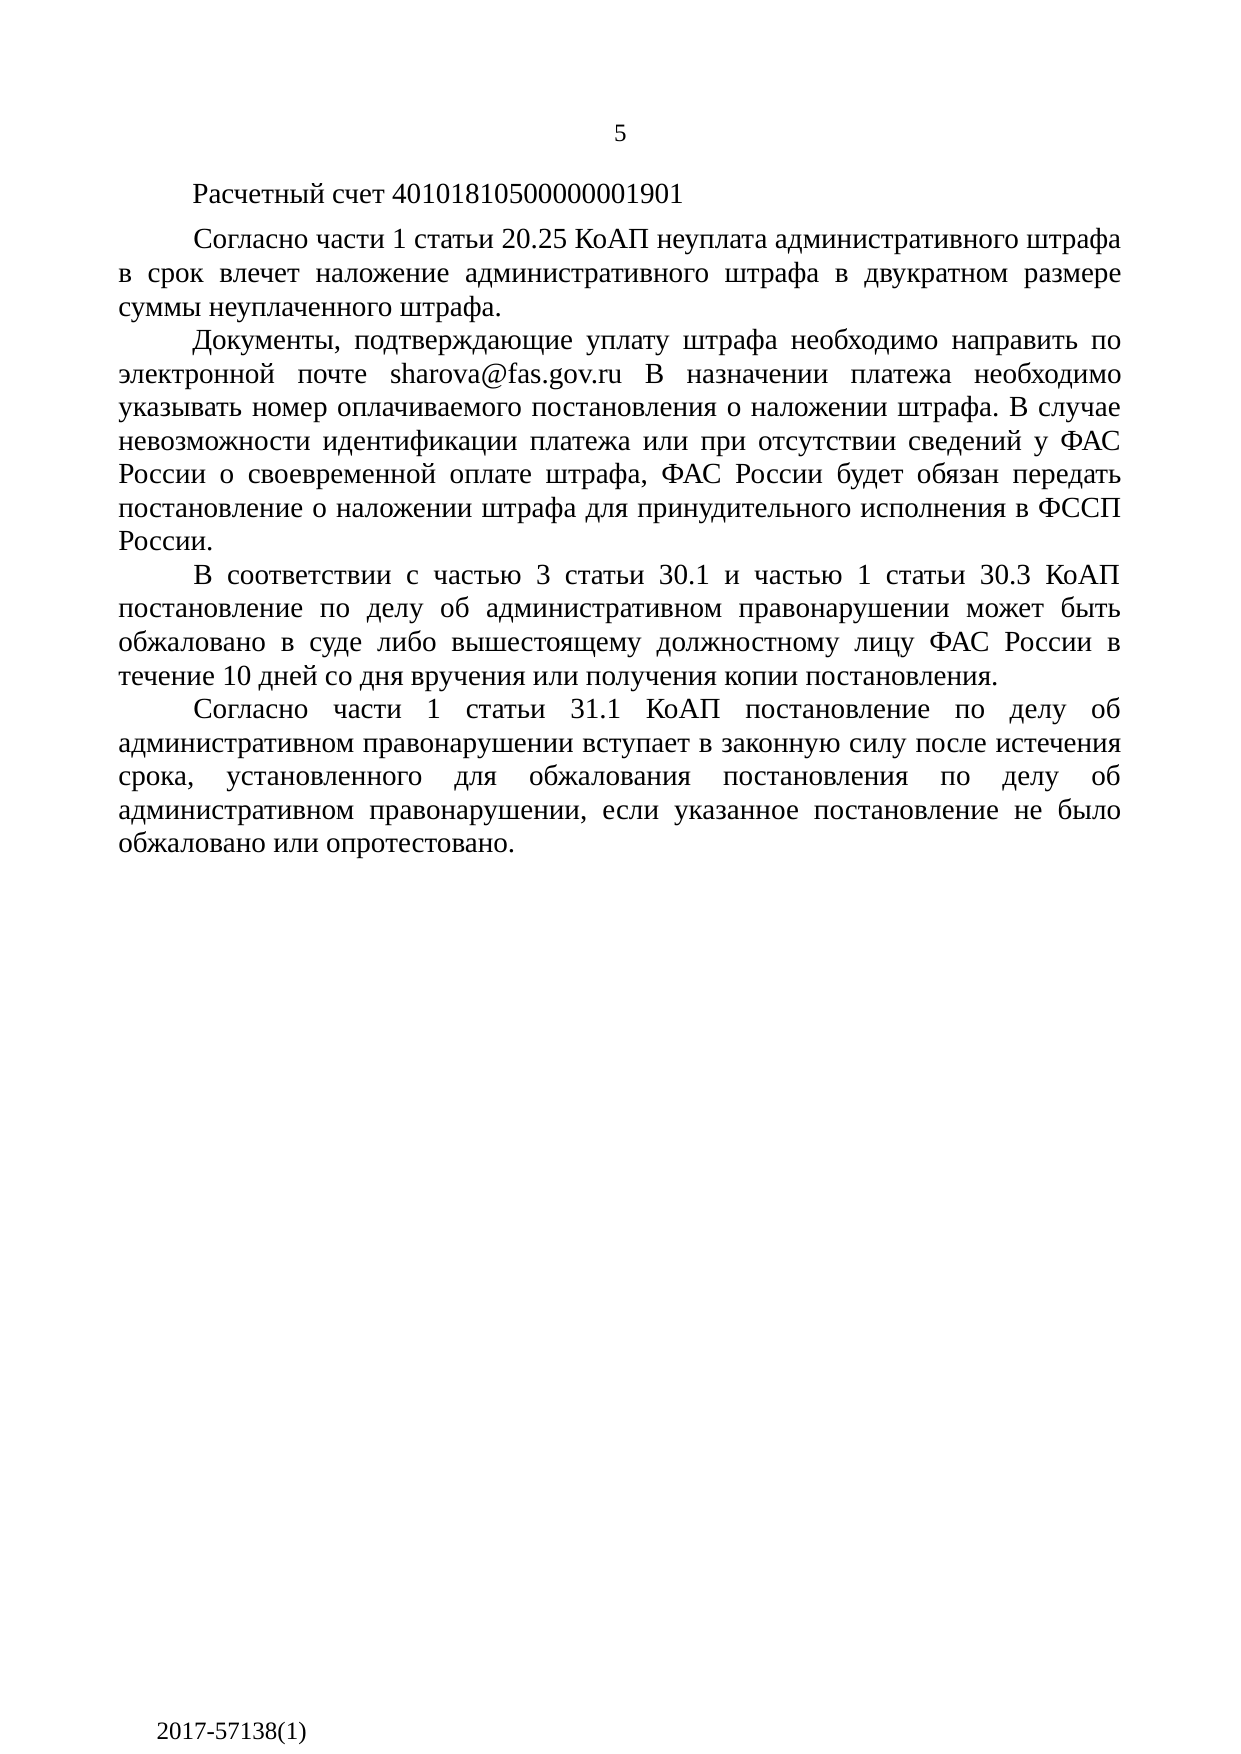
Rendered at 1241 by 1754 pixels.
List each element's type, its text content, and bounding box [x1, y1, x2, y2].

text Документы, подтверждающие уплату штрафа необходимо направить по электронной почте sharova@fas.gov.ru В назначении платежа необходимо указывать номер оплачиваемого постановления о наложении штрафа. В случае невозможности идентификации платежа или при отсутствии сведений у ФАС России о своевременной оплате штрафа, ФАС России будет обязан передать постановление о наложении штрафа для принудительного исполнения в ФССП России. [118, 322, 1122, 557]
text Согласно части 1 статьи 31.1 КоАП постановление по делу об административном правонарушении вступает в законную силу после истечения срока, установленного для обжалования постановления по делу об административном правонарушении, если указанное постановление не было обжаловано или опротестовано. [118, 691, 1122, 859]
text В соответствии с частью 3 статьи 30.1 и частью 1 статьи 30.3 КоАП постановление по делу об административном правонарушении может быть обжаловано в суде либо вышестоящему должностному лицу ФАС России в течение 10 дней со дня вручения или получения копии постановления. [118, 557, 1122, 691]
text Расчетный счет 40101810500000001901 [118, 176, 1122, 210]
text Согласно части 1 статьи 20.25 КоАП неуплата административного штрафа в срок влечет наложение административного штрафа в двукратном размере суммы неуплаченного штрафа. [118, 222, 1122, 322]
